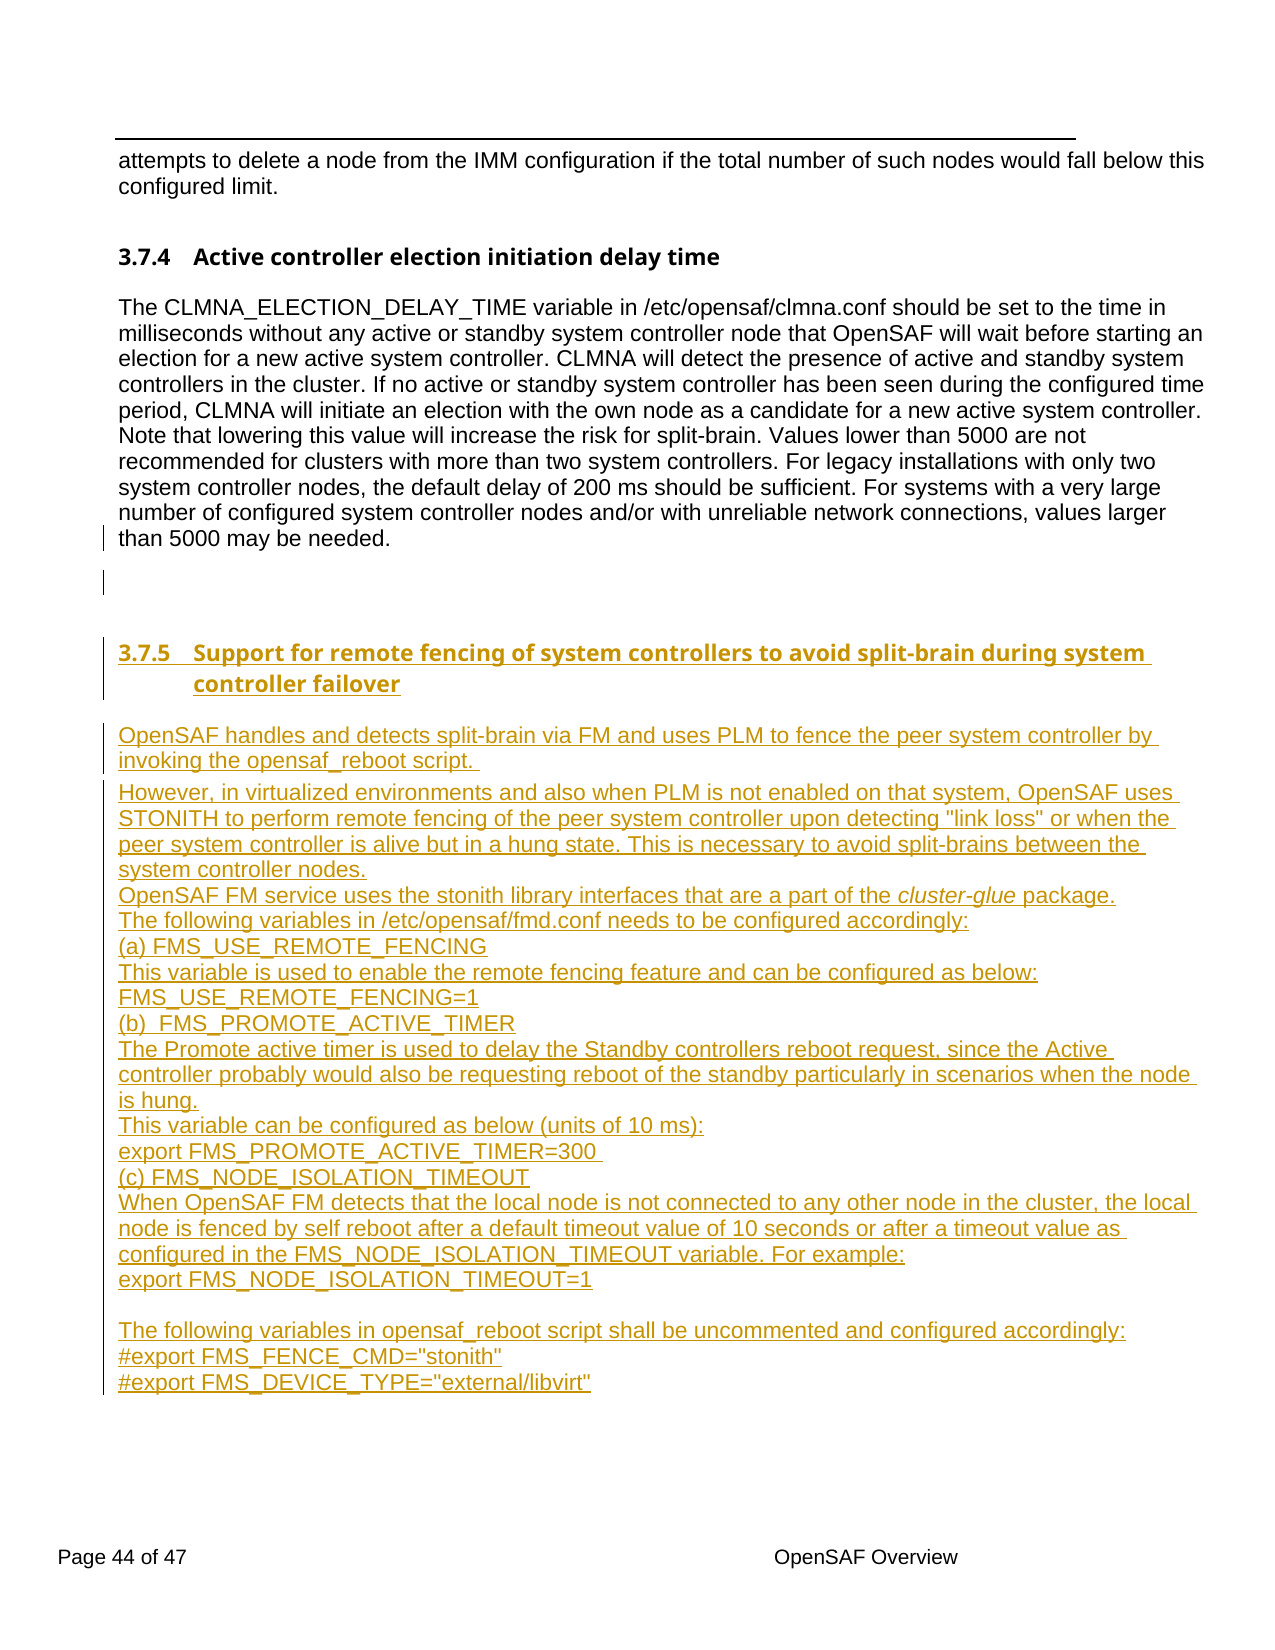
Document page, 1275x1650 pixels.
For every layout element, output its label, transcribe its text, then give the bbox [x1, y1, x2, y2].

text The following variables in opensaf_reboot script shall be uncommented and configured accordingly: [118, 1318, 1206, 1344]
text The following variables in /etc/opensaf/fmd.conf needs to be configured accordingly: [118, 908, 1206, 934]
text (a) FMS_USE_REMOTE_FENCING [118, 934, 1206, 959]
subtitle Active controller election initiation delay time [118, 241, 1206, 272]
text However, in virtualized environments and also when PLM is not enabled on that system, OpenSAF uses STONITH to perform remote fencing of the peer system controller upon detecting "link loss" or when the peer system controller is alive but in a hung state. This is necessary to avoid split-brains between the system controller nodes. [118, 780, 1206, 882]
text OpenSAF handles and detects split-brain via FM and uses PLM to fence the peer system controller by invoking the opensaf_reboot script. [118, 722, 1206, 774]
text OpenSAF FM service uses the stonith library interfaces that are a part of the cluster-glue package. [118, 882, 1206, 908]
text #export FMS_FENCE_CMD="stonith" [118, 1344, 1206, 1369]
subtitle Support for remote fencing of system controllers to avoid split-brain during system controller failover [118, 637, 1206, 699]
text #export FMS_DEVICE_TYPE="external/libvirt" [118, 1369, 1206, 1395]
text (b) FMS_PROMOTE_ACTIVE_TIMER [118, 1011, 1206, 1036]
text export FMS_PROMOTE_ACTIVE_TIMER=300 [118, 1139, 1206, 1164]
text (c) FMS_NODE_ISOLATION_TIMEOUT [118, 1164, 1206, 1190]
text The Promote active timer is used to delay the Standby controllers reboot request, since the Active controller probably would also be requesting reboot of the standby particularly in scenarios when the node is hung. [118, 1036, 1206, 1113]
text The CLMNA_ELECTION_DELAY_TIME variable in /etc/opensaf/clmna.conf should be set to the time in milliseconds without any active or standby system controller node that OpenSAF will wait before starting an election for a new active system controller. CLMNA will detect the presence of active and standby system controllers in the cluster. If no active or standby system controller has been seen during the configured time period, CLMNA will initiate an election with the own node as a candidate for a new active system controller. Note that lowering this value will increase the risk for split-brain. Values lower than 5000 are not recommended for clusters with more than two system controllers. For legacy installations with only two system controller nodes, the default delay of 200 ms should be sufficient. For systems with a very large number of configured system controller nodes and/or with unreliable network connections, values larger than 5000 may be needed. [118, 295, 1206, 551]
text export FMS_NODE_ISOLATION_TIMEOUT=1 [118, 1267, 1206, 1292]
text attempts to delete a node from the IMM configuration if the total number of such nodes would fall below this configured limit. [118, 148, 1206, 199]
text FMS_USE_REMOTE_FENCING=1 [118, 985, 1206, 1011]
text This variable can be configured as below (units of 10 ms): [118, 1113, 1206, 1139]
text This variable is used to enable the remote fencing feature and can be configured as below: [118, 959, 1206, 985]
text When OpenSAF FM detects that the local node is not connected to any other node in the cluster, the local node is fenced by self reboot after a default timeout value of 10 seconds or after a timeout value as configured in the FMS_NODE_ISOLATION_TIMEOUT variable. For example: [118, 1190, 1206, 1267]
